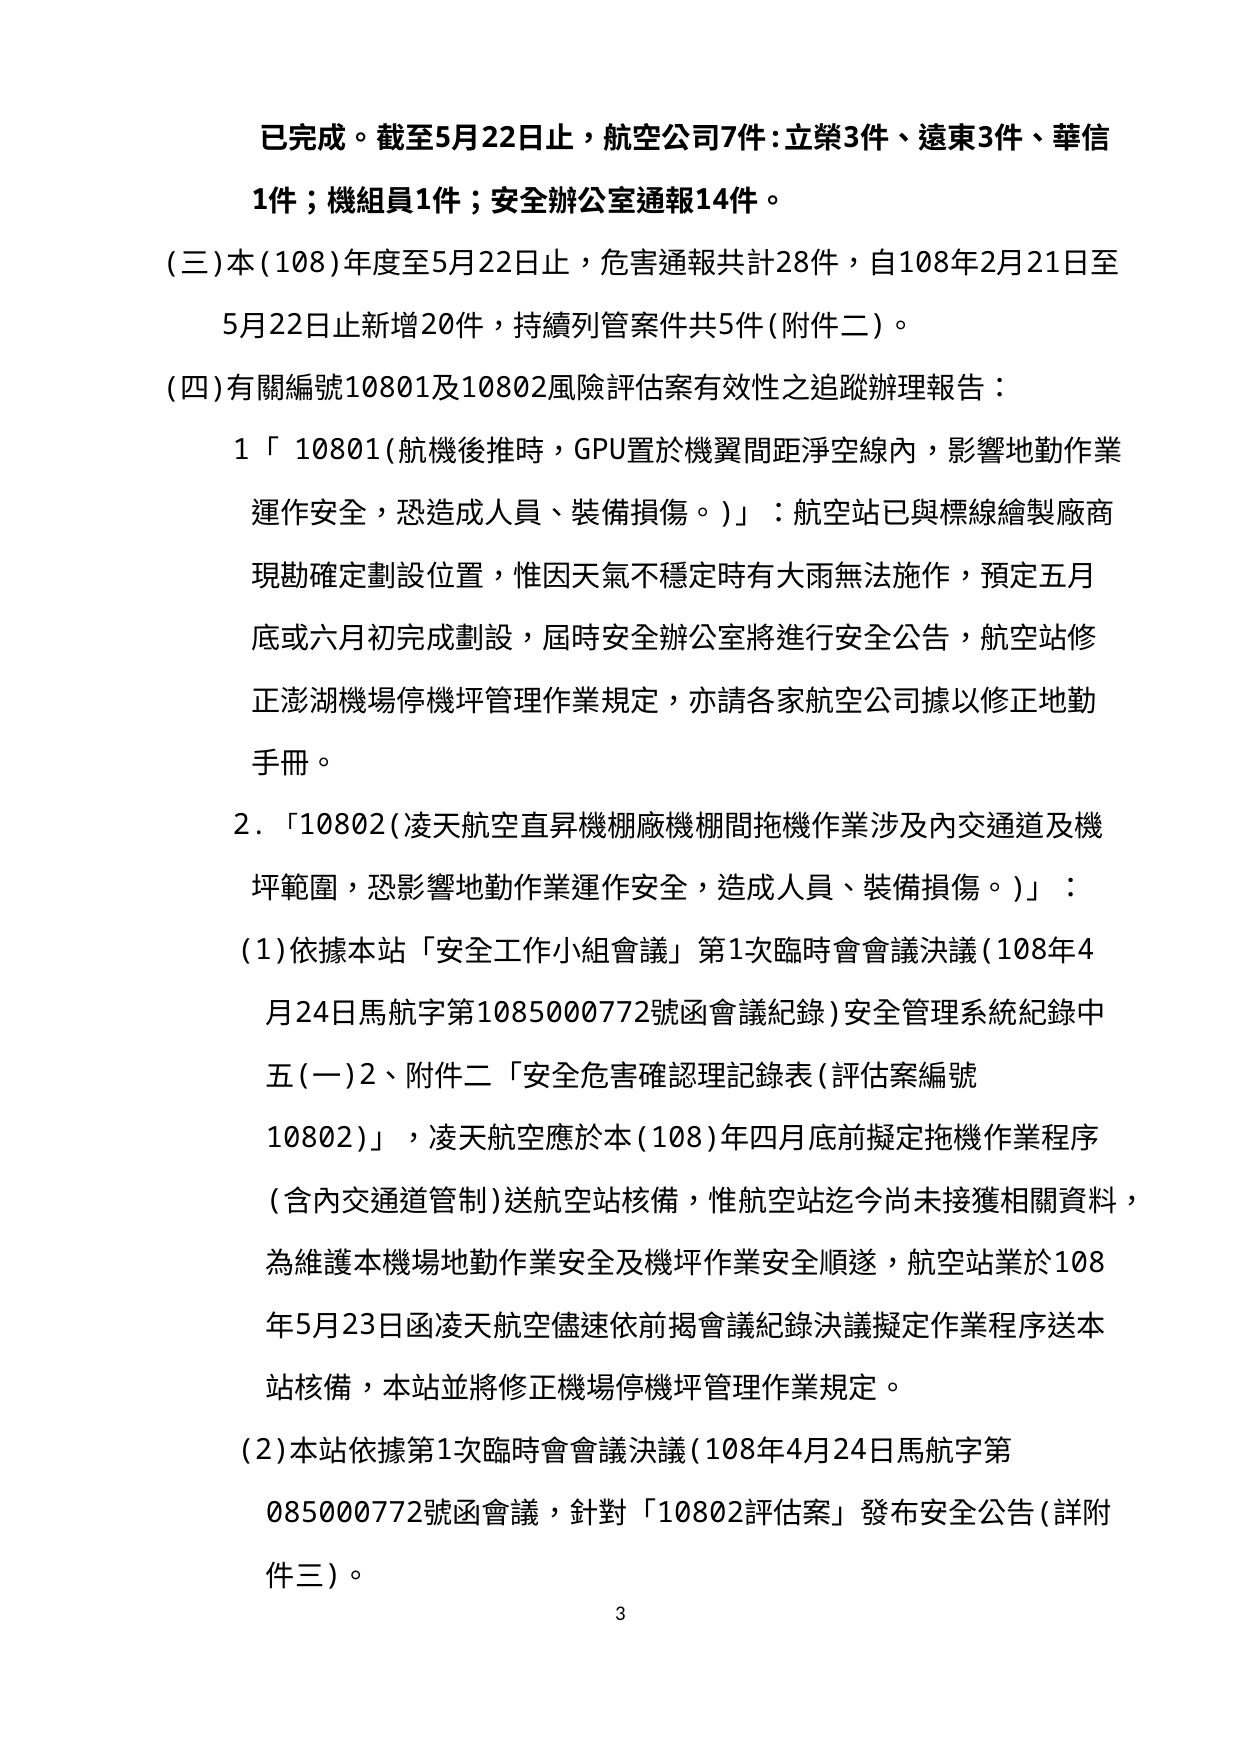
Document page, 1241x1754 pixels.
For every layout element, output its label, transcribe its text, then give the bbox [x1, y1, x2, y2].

text 已完成。截至5月22日止，航空公司7件:立榮3件、遠東3件、華信1件；機組員1件；安全辦公室通報14件。 [207, 94, 1122, 219]
text (2)本站依據第1次臨時會會議決議(108年4月24日馬航字第085000772號函會議，針對「10802評估案」發布安全公告(詳附件三)。 [237, 1407, 1122, 1594]
text (1)依據本站「安全工作小組會議」第1次臨時會會議決議(108年4月24日馬航字第1085000772號函會議紀錄)安全管理系統紀錄中五(一)2、附件二「安全危害確認理記錄表(評估案編號10802)」，凌天航空應於本(108)年四月底前擬定拖機作業程序(含內交通道管制)送航空站核備，惟航空站迄今尚未接獲相關資料，為維護本機場地勤作業安全及機坪作業安全順遂，航空站業於108年5月23日函凌天航空儘速依前揭會議紀錄決議擬定作業程序送本站核備，本站並將修正機場停機坪管理作業規定。 [237, 907, 1122, 1407]
text (四)有關編號10801及10802風險評估案有效性之追蹤辦理報告： [162, 344, 1122, 407]
text (三)本(108)年度至5月22日止，危害通報共計28件，自108年2月21日至5月22日止新增20件，持續列管案件共5件(附件二)。 [162, 219, 1122, 344]
text 1「 10801(航機後推時，GPU置於機翼間距淨空線內，影響地勤作業運作安全，恐造成人員、裝備損傷。)」：航空站已與標線繪製廠商現勘確定劃設位置，惟因天氣不穩定時有大雨無法施作，預定五月底或六月初完成劃設，屆時安全辦公室將進行安全公告，航空站修正澎湖機場停機坪管理作業規定，亦請各家航空公司據以修正地勤手冊。 [162, 407, 1122, 782]
text 2. 「10802(凌天航空直昇機棚廠機棚間拖機作業涉及內交通道及機坪範圍，恐影響地勤作業運作安全，造成人員、裝備損傷。)」： [162, 782, 1122, 907]
